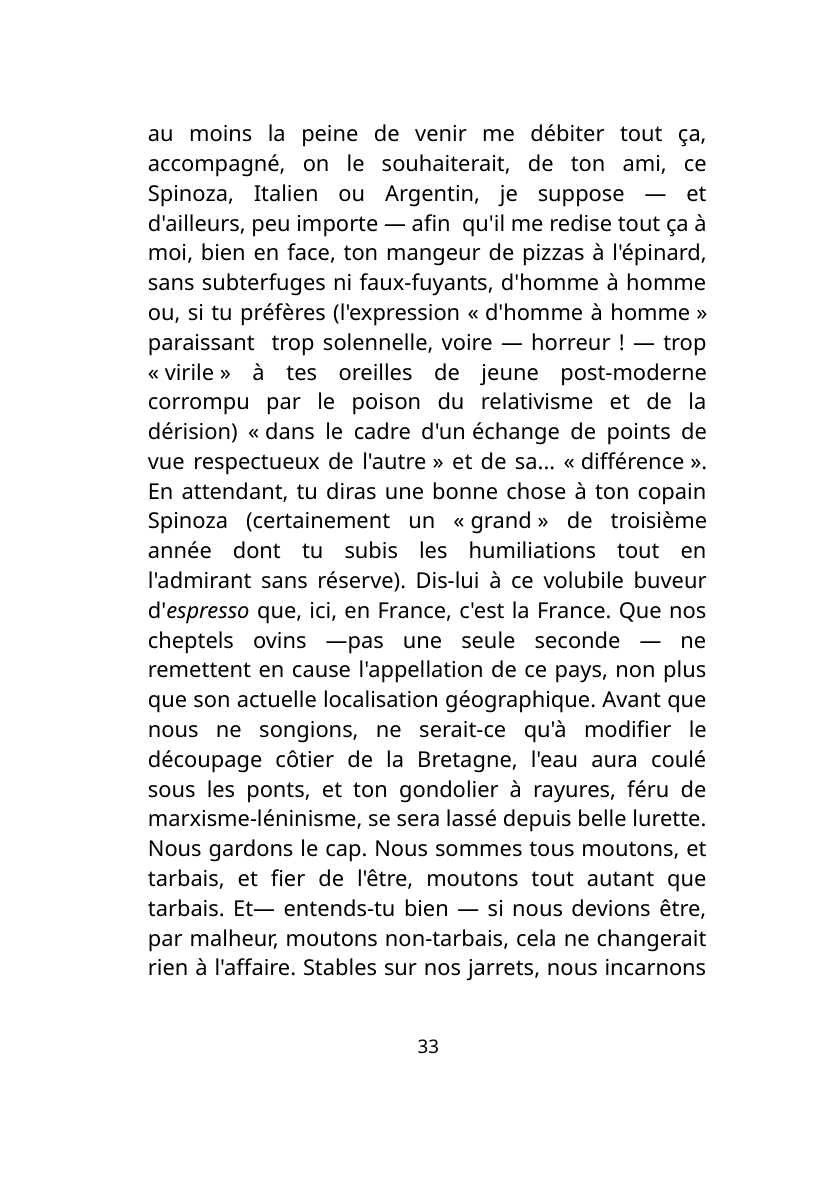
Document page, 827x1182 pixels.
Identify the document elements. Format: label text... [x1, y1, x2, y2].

text au moins la peine de venir me débiter tout ça, accompagné, on le souhaiterait, de ton ami, ce Spinoza, Italien ou Argentin, je suppose — et d'ailleurs, peu importe — afin qu'il me redise tout ça à moi, bien en face, ton mangeur de pizzas à l'épinard, sans subterfuges ni faux-fuyants, d'homme à homme ou, si tu préfères (l'expression « d'homme à homme » paraissant trop solennelle, voire — horreur ! — trop « virile » à tes oreilles de jeune post-moderne corrompu par le poison du relativisme et de la dérision) « dans le cadre d'un échange de points de vue respectueux de l'autre » et de sa... « différence ». En attendant, tu diras une bonne chose à ton copain Spinoza (certainement un « grand » de troisième année dont tu subis les humiliations tout en l'admirant sans réserve). Dis-lui à ce volubile buveur d'espresso que, ici, en France, c'est la France. Que nos cheptels ovins —pas une seule seconde — ne remettent en cause l'appellation de ce pays, non plus que son actuelle localisation géographique. Avant que nous ne songions, ne serait-ce qu'à modifier le découpage côtier de la Bretagne, l'eau aura coulé sous les ponts, et ton gondolier à rayures, féru de marxisme-léninisme, se sera lassé depuis belle lurette. Nous gardons le cap. Nous sommes tous moutons, et tarbais, et fier de l'être, moutons tout autant que tarbais. Et— entends-tu bien — si nous devions être, par malheur, moutons non-tarbais, cela ne changerait rien à l'affaire. Stables sur nos jarrets, nous incarnons [148, 118, 707, 982]
